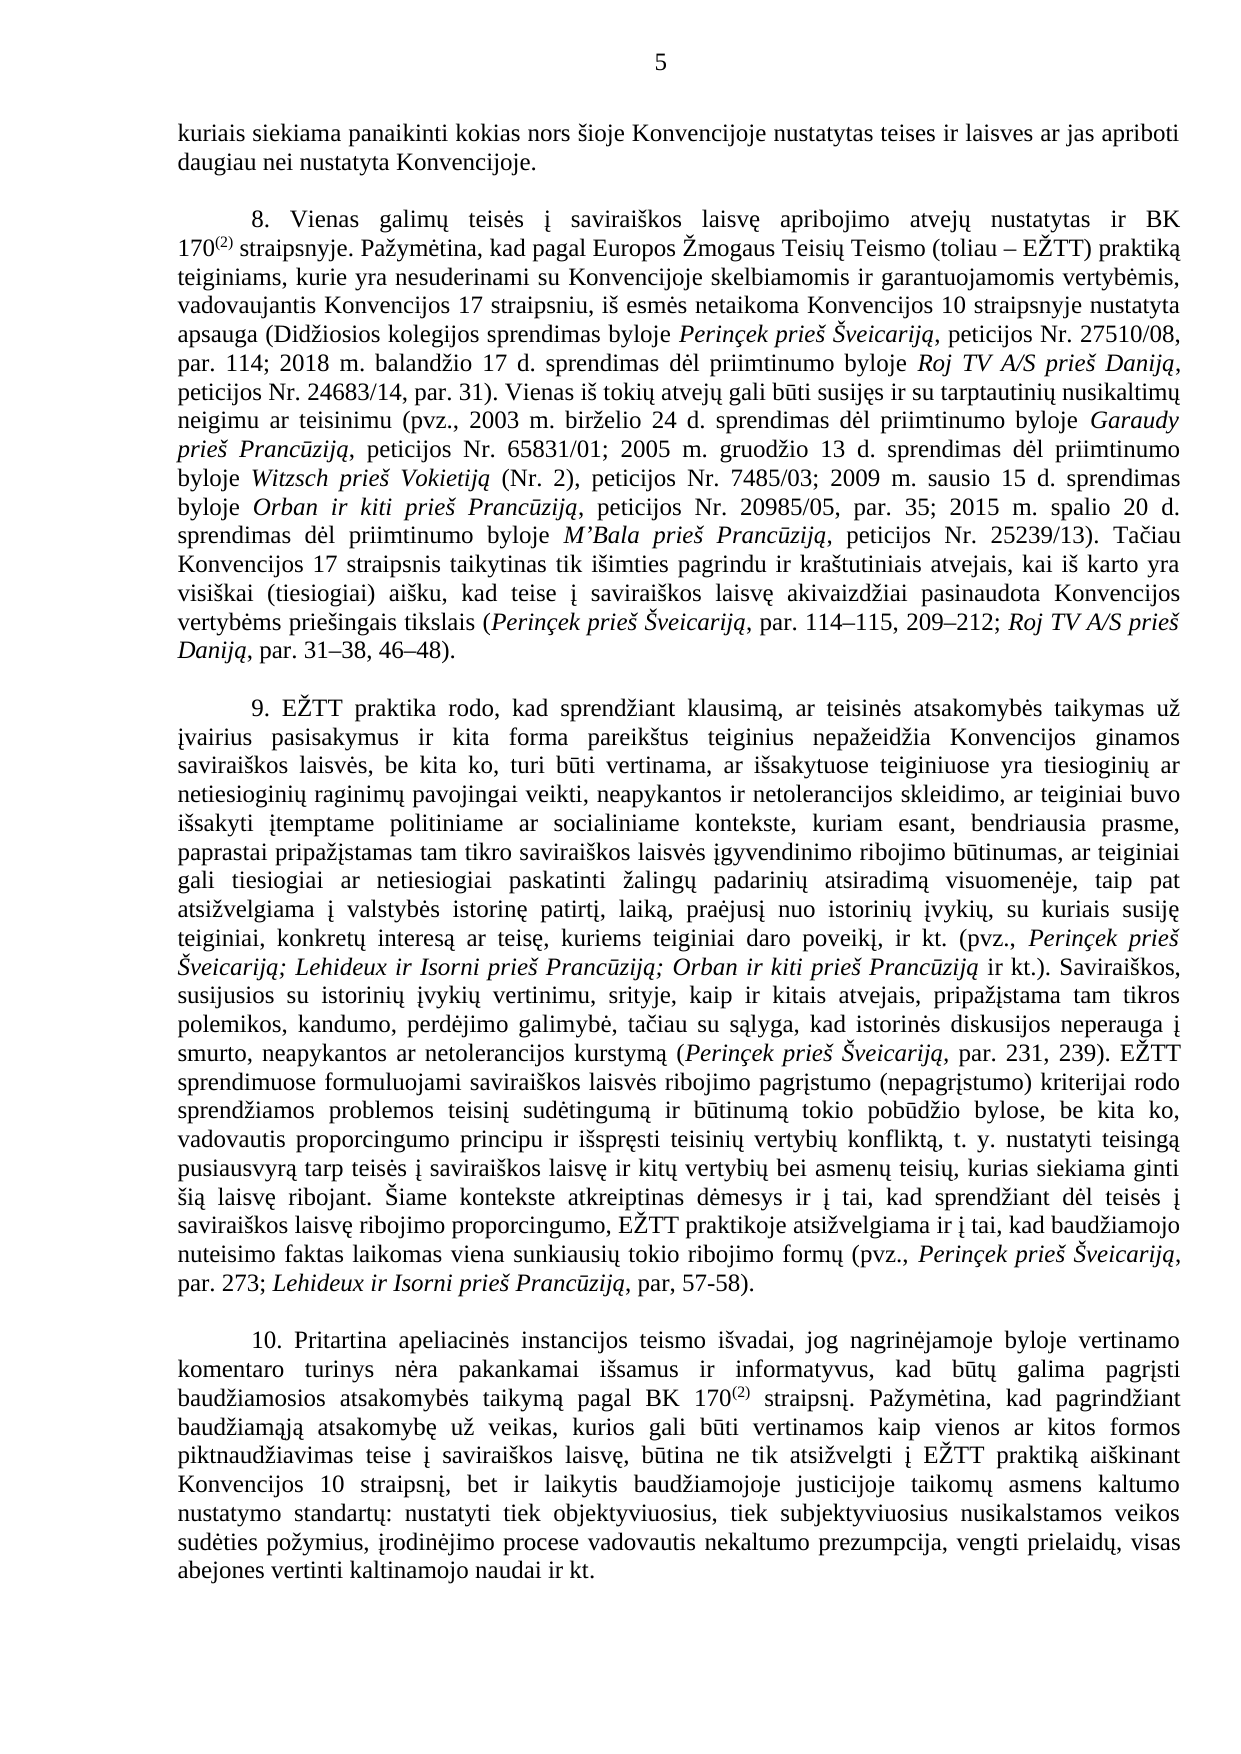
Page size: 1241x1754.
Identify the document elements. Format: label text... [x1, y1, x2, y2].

text 9. EŽTT praktika rodo, kad sprendžiant klausimą, ar teisinės atsakomybės taikymas už įvairius pasisakymus ir kita forma pareikštus teiginius nepažeidžia Konvencijos ginamos saviraiškos laisvės, be kita ko, turi būti vertinama, ar išsakytuose teiginiuose yra tiesioginių ar netiesioginių raginimų pavojingai veikti, neapykantos ir netolerancijos skleidimo, ar teiginiai buvo išsakyti įtemptame politiniame ar socialiniame kontekste, kuriam esant, bendriausia prasme, paprastai pripažįstamas tam tikro saviraiškos laisvės įgyvendinimo ribojimo būtinumas, ar teiginiai gali tiesiogiai ar netiesiogiai paskatinti žalingų padarinių atsiradimą visuomenėje, taip pat atsižvelgiama į valstybės istorinę patirtį, laiką, praėjusį nuo istorinių įvykių, su kuriais susiję teiginiai, konkretų interesą ar teisę, kuriems teiginiai daro poveikį, ir kt. (pvz., Perinçek prieš Šveicariją; Lehideux ir Isorni prieš Prancūziją; Orban ir kiti prieš Prancūziją ir kt.). Saviraiškos, susijusios su istorinių įvykių vertinimu, srityje, kaip ir kitais atvejais, pripažįstama tam tikros polemikos, kandumo, perdėjimo galimybė, tačiau su sąlyga, kad istorinės diskusijos neperauga į smurto, neapykantos ar netolerancijos kurstymą (Perinçek prieš Šveicariją, par. 231, 239). EŽTT sprendimuose formuluojami saviraiškos laisvės ribojimo pagrįstumo (nepagrįstumo) kriterijai rodo sprendžiamos problemos teisinį sudėtingumą ir būtinumą tokio pobūdžio bylose, be kita ko, vadovautis proporcingumo principu ir išspręsti teisinių vertybių konfliktą, t. y. nustatyti teisingą pusiausvyrą tarp teisės į saviraiškos laisvę ir kitų vertybių bei asmenų teisių, kurias siekiama ginti šią laisvę ribojant. Šiame kontekste atkreiptinas dėmesys ir į tai, kad sprendžiant dėl teisės į saviraiškos laisvę ribojimo proporcingumo, EŽTT praktikoje atsižvelgiama ir į tai, kad baudžiamojo nuteisimo faktas laikomas viena sunkiausių tokio ribojimo formų (pvz., Perinçek prieš Šveicariją, par. 273; Lehideux ir Isorni prieš Prancūziją, par, 57-58). [177, 693, 1181, 1297]
text kuriais siekiama panaikinti kokias nors šioje Konvencijoje nustatytas teises ir laisves ar jas apriboti daugiau nei nustatyta Konvencijoje. [177, 118, 1181, 176]
text 8. Vienas galimų teisės į saviraiškos laisvę apribojimo atvejų nustatytas ir BK 170(2) straipsnyje. Pažymėtina, kad pagal Europos Žmogaus Teisių Teismo (toliau – EŽTT) praktiką teiginiams, kurie yra nesuderinami su Konvencijoje skelbiamomis ir garantuojamomis vertybėmis, vadovaujantis Konvencijos 17 straipsniu, iš esmės netaikoma Konvencijos 10 straipsnyje nustatyta apsauga (Didžiosios kolegijos sprendimas byloje Perinçek prieš Šveicariją, peticijos Nr. 27510/08, par. 114; 2018 m. balandžio 17 d. sprendimas dėl priimtinumo byloje Roj TV A/S prieš Daniją, peticijos Nr. 24683/14, par. 31). Vienas iš tokių atvejų gali būti susijęs ir su tarptautinių nusikaltimų neigimu ar teisinimu (pvz., 2003 m. birželio 24 d. sprendimas dėl priimtinumo byloje Garaudy prieš Prancūziją, peticijos Nr. 65831/01; 2005 m. gruodžio 13 d. sprendimas dėl priimtinumo byloje Witzsch prieš Vokietiją (Nr. 2), peticijos Nr. 7485/03; 2009 m. sausio 15 d. sprendimas byloje Orban ir kiti prieš Prancūziją, peticijos Nr. 20985/05, par. 35; 2015 m. spalio 20 d. sprendimas dėl priimtinumo byloje M’Bala prieš Prancūziją, peticijos Nr. 25239/13). Tačiau Konvencijos 17 straipsnis taikytinas tik išimties pagrindu ir kraštutiniais atvejais, kai iš karto yra visiškai (tiesiogiai) aišku, kad teise į saviraiškos laisvę akivaizdžiai pasinaudota Konvencijos vertybėms priešingais tikslais (Perinçek prieš Šveicariją, par. 114–115, 209–212; Roj TV A/S prieš Daniją, par. 31–38, 46–48). [177, 204, 1181, 664]
text 10. Pritartina apeliacinės instancijos teismo išvadai, jog nagrinėjamoje byloje vertinamo komentaro turinys nėra pakankamai išsamus ir informatyvus, kad būtų galima pagrįsti baudžiamosios atsakomybės taikymą pagal BK 170(2) straipsnį. Pažymėtina, kad pagrindžiant baudžiamąją atsakomybę už veikas, kurios gali būti vertinamos kaip vienos ar kitos formos piktnaudžiavimas teise į saviraiškos laisvę, būtina ne tik atsižvelgti į EŽTT praktiką aiškinant Konvencijos 10 straipsnį, bet ir laikytis baudžiamojoje justicijoje taikomų asmens kaltumo nustatymo standartų: nustatyti tiek objektyviuosius, tiek subjektyviuosius nusikalstamos veikos sudėties požymius, įrodinėjimo procese vadovautis nekaltumo prezumpcija, vengti prielaidų, visas abejones vertinti kaltinamojo naudai ir kt. [177, 1326, 1181, 1584]
